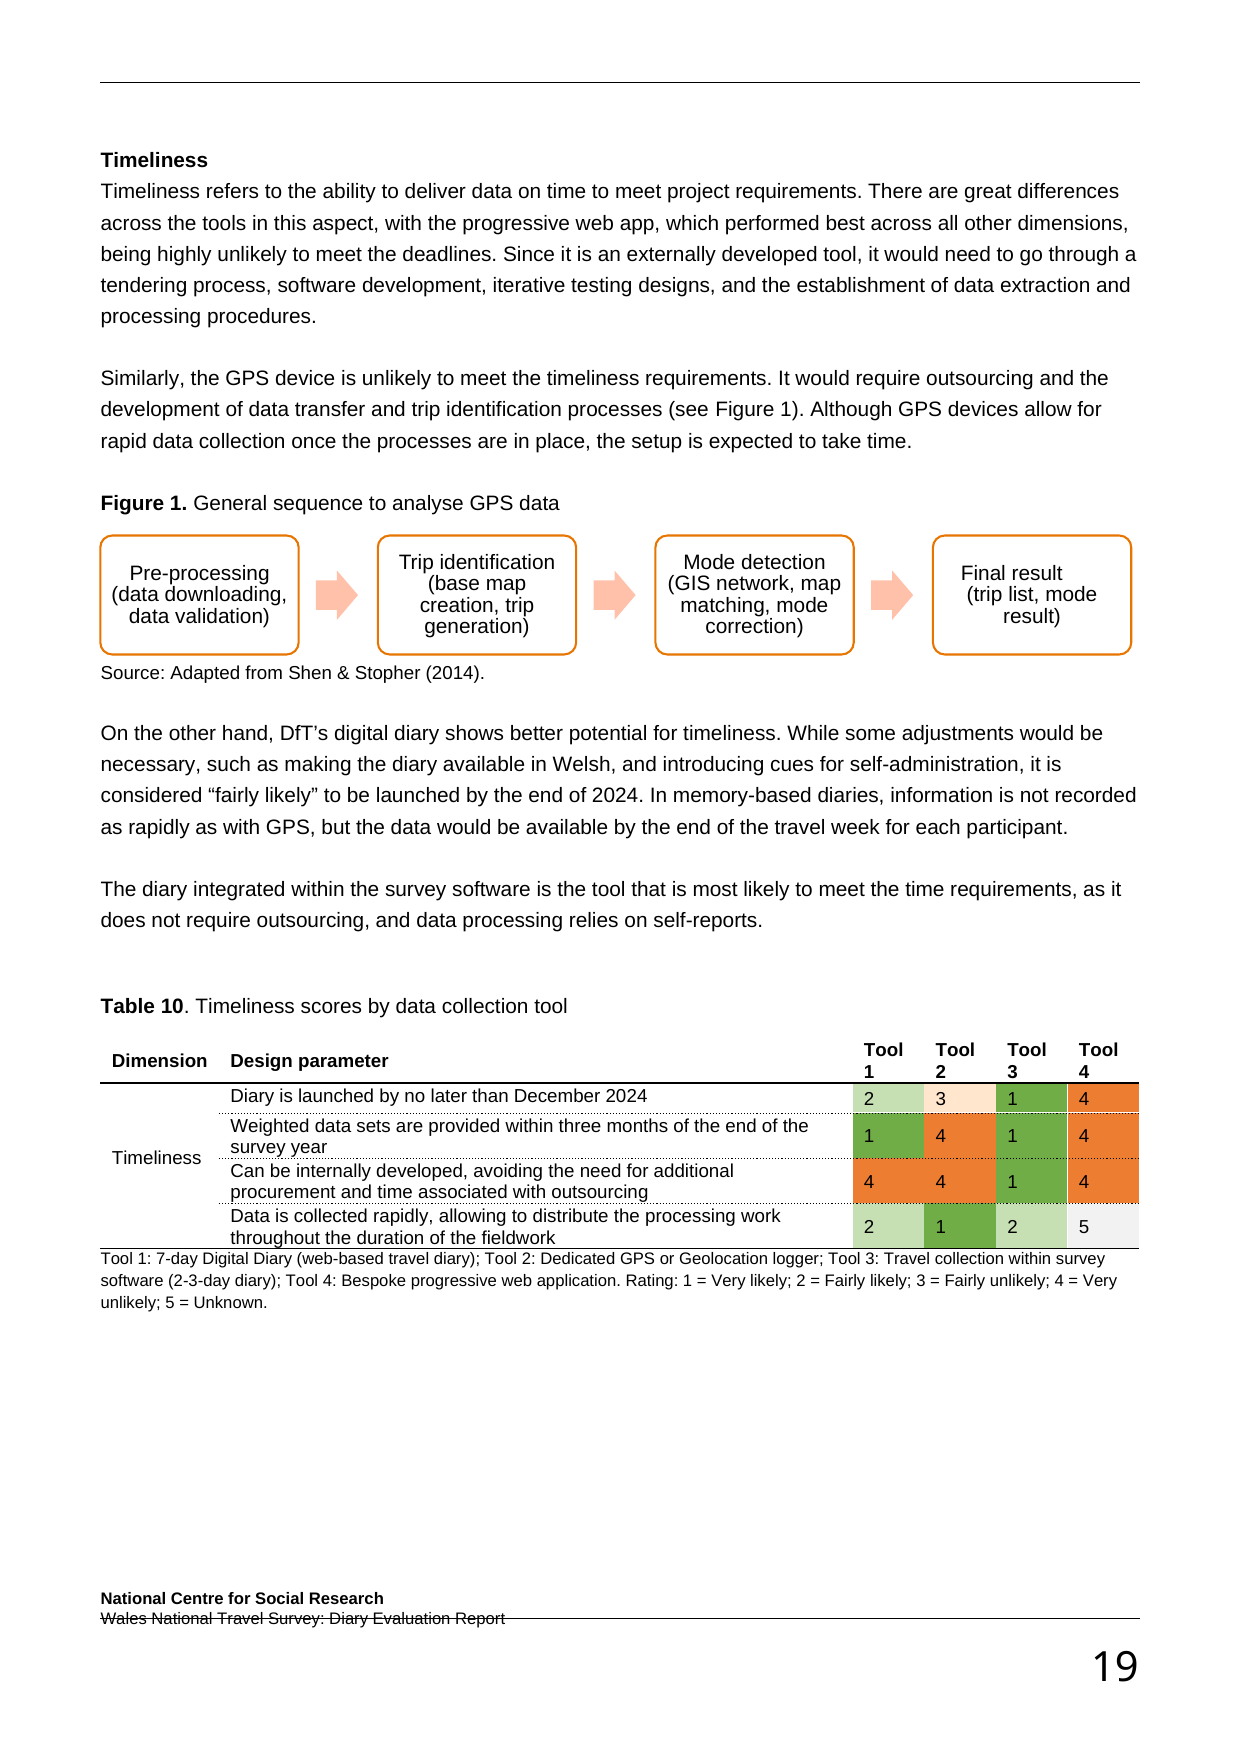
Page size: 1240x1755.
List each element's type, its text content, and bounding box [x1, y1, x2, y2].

table_header Design parameter [219, 1039, 852, 1082]
text Figure 1. General sequence to analyse GPS data [100, 491, 814, 515]
text On the other hand, DfT’s digital diary shows better potential for timeliness. While some adjustments would be necessary, such as making the diary available in Welsh, and introducing cues for self-administration, it is considered “fairly likely” to be launched by the end of 2024. In memory-based diaries, information is not recorded as rapidly as with GPS, but the data would be available by the end of the travel week for each participant. [100, 721, 1139, 838]
table_cell 3 [924, 1084, 996, 1112]
table_cell 2 [853, 1203, 924, 1248]
table_header Dimension [100, 1039, 219, 1082]
table_cell 1 [924, 1203, 996, 1248]
table_cell 1 [853, 1113, 924, 1158]
table_header Tool 4 [1068, 1039, 1139, 1082]
table_header Tool 2 [924, 1039, 996, 1082]
table_cell 4 [924, 1113, 996, 1158]
table_cell 2 [853, 1084, 924, 1112]
text The diary integrated within the survey software is the tool that is most likely to meet the time requirements, as it does not require outsourcing, and data processing relies on self-reports. [100, 877, 1139, 932]
table_cell 2 [996, 1203, 1067, 1248]
table_cell Timeliness [100, 1084, 219, 1248]
text Table 10. Timeliness scores by data collection tool [100, 994, 814, 1018]
table_cell 4 [853, 1158, 924, 1203]
table_cell 4 [924, 1158, 996, 1203]
table_cell 4 [1068, 1158, 1139, 1203]
text Tool 1: 7-day Digital Diary (web-based travel diary); Tool 2: Dedicated GPS or Geolocation logger; Tool 3: Travel collection within survey software (2-3-day diary); Tool 4: Bespoke progressive web application. Rating: 1 = Very likely; 2 = Fairly likely; 3 = Fairly unlikely; 4 = Very unlikely; 5 = Unknown. [100, 1249, 1139, 1312]
table_cell Can be internally developed, avoiding the need for additional procurement and time associated with outsourcing [219, 1158, 852, 1203]
table_cell 4 [1068, 1084, 1139, 1112]
table_header Tool 3 [996, 1039, 1067, 1082]
table_cell Weighted data sets are provided within three months of the end of the survey year [219, 1113, 852, 1158]
subtitle Timeliness [100, 148, 1139, 172]
table_cell 1 [996, 1113, 1067, 1158]
table_cell 1 [996, 1158, 1067, 1203]
table_cell 4 [1068, 1113, 1139, 1158]
table_cell Data is collected rapidly, allowing to distribute the processing work throughout the duration of the fieldwork [219, 1203, 852, 1248]
text Timeliness refers to the ability to deliver data on time to meet project requirements. There are great differences across the tools in this aspect, with the progressive web app, which performed best across all other dimensions, being highly unlikely to meet the deadlines. Since it is an externally developed tool, it would need to go through a tendering process, software development, iterative testing designs, and the establishment of data extraction and processing procedures. [100, 179, 1139, 328]
table_cell Diary is launched by no later than December 2024 [219, 1084, 852, 1112]
table_cell 5 [1068, 1203, 1139, 1248]
text Similarly, the GPS device is unlikely to meet the timeliness requirements. It would require outsourcing and the development of data transfer and trip identification processes (see Figure 1). Although GPS devices allow for rapid data collection once the processes are in place, the setup is expected to take time. [100, 366, 1139, 452]
table_header Tool 1 [853, 1039, 924, 1082]
table_cell 1 [996, 1084, 1067, 1112]
text Source: Adapted from Shen & Stopher (2014). [100, 662, 1139, 683]
